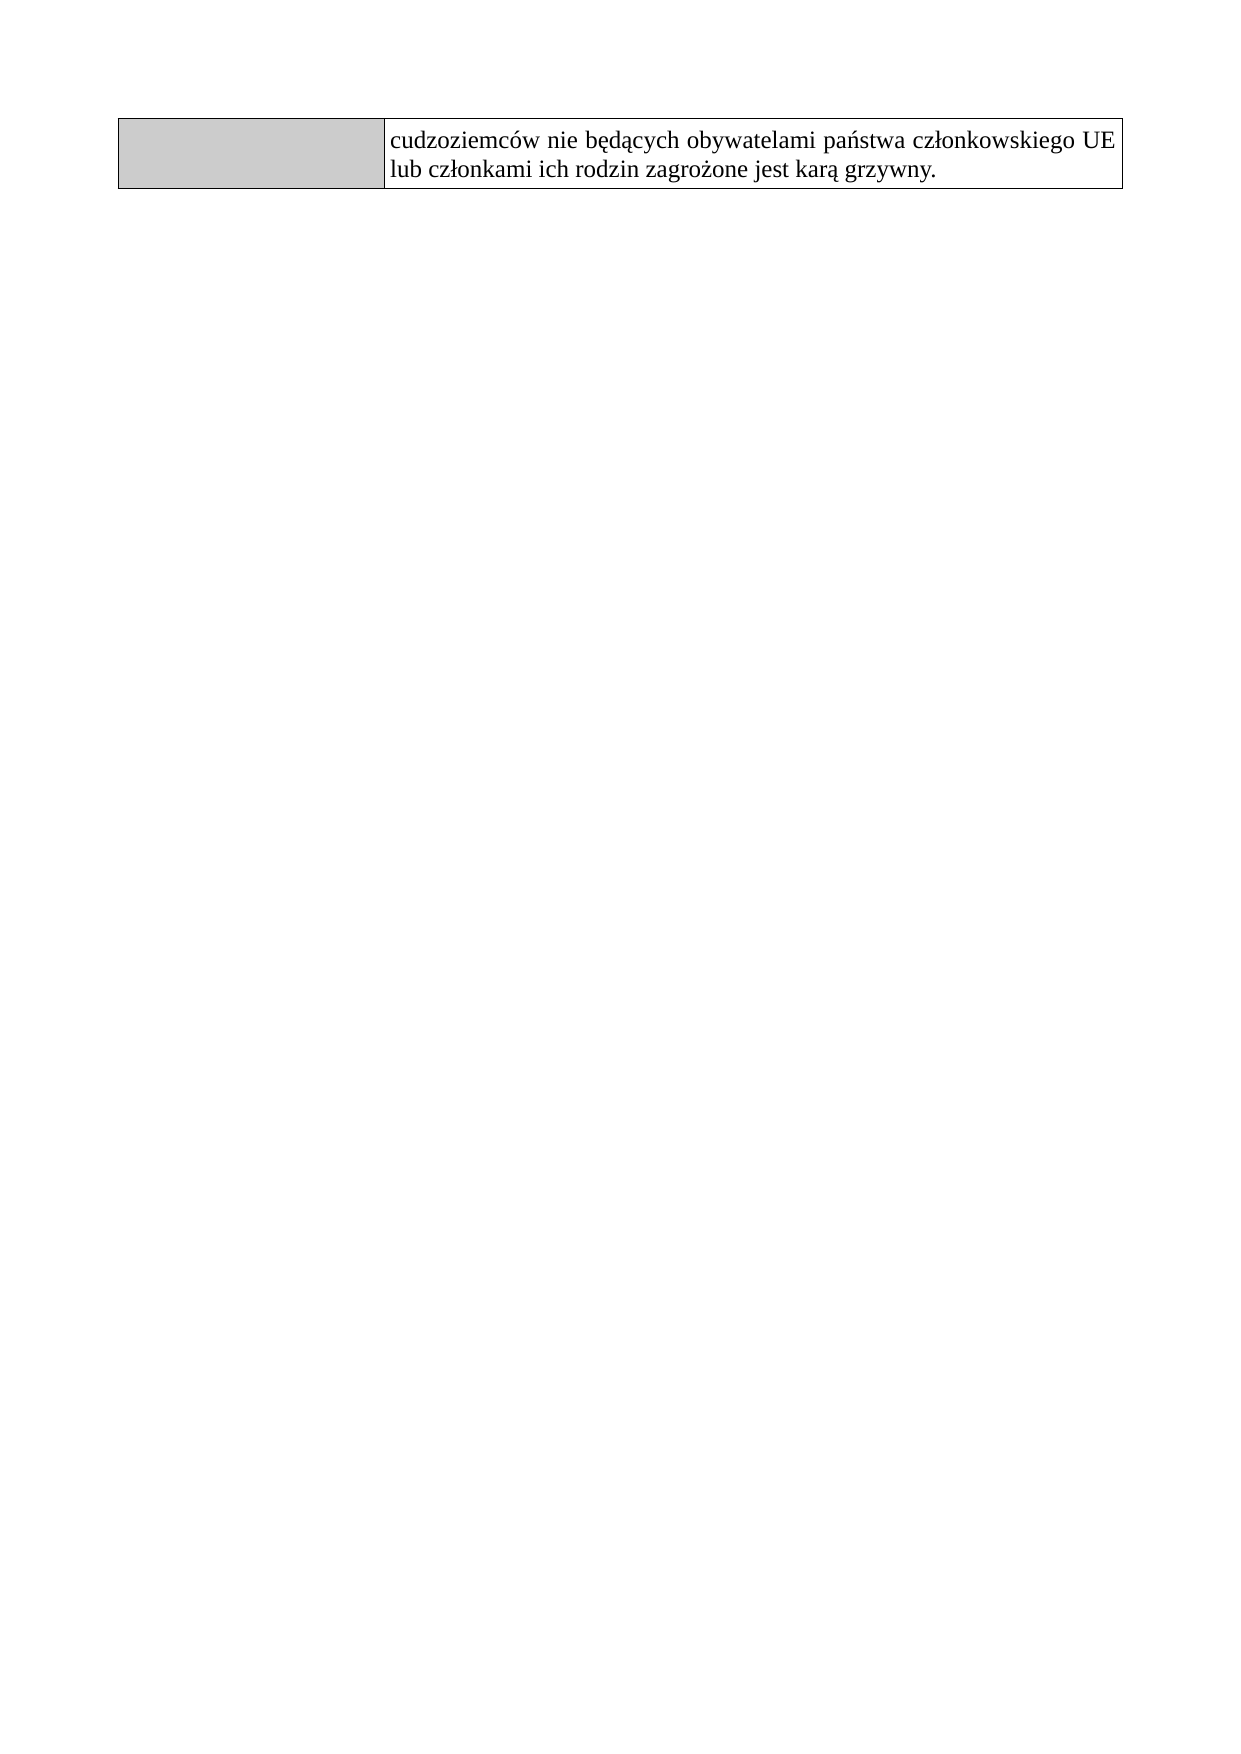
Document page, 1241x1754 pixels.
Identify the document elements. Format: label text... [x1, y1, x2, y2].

table_cell [119, 119, 384, 188]
table_cell cudzoziemców nie będących obywatelami państwa członkowskiego UE lub członkami ich rodzin zagrożone jest karą grzywny. [385, 119, 1122, 188]
